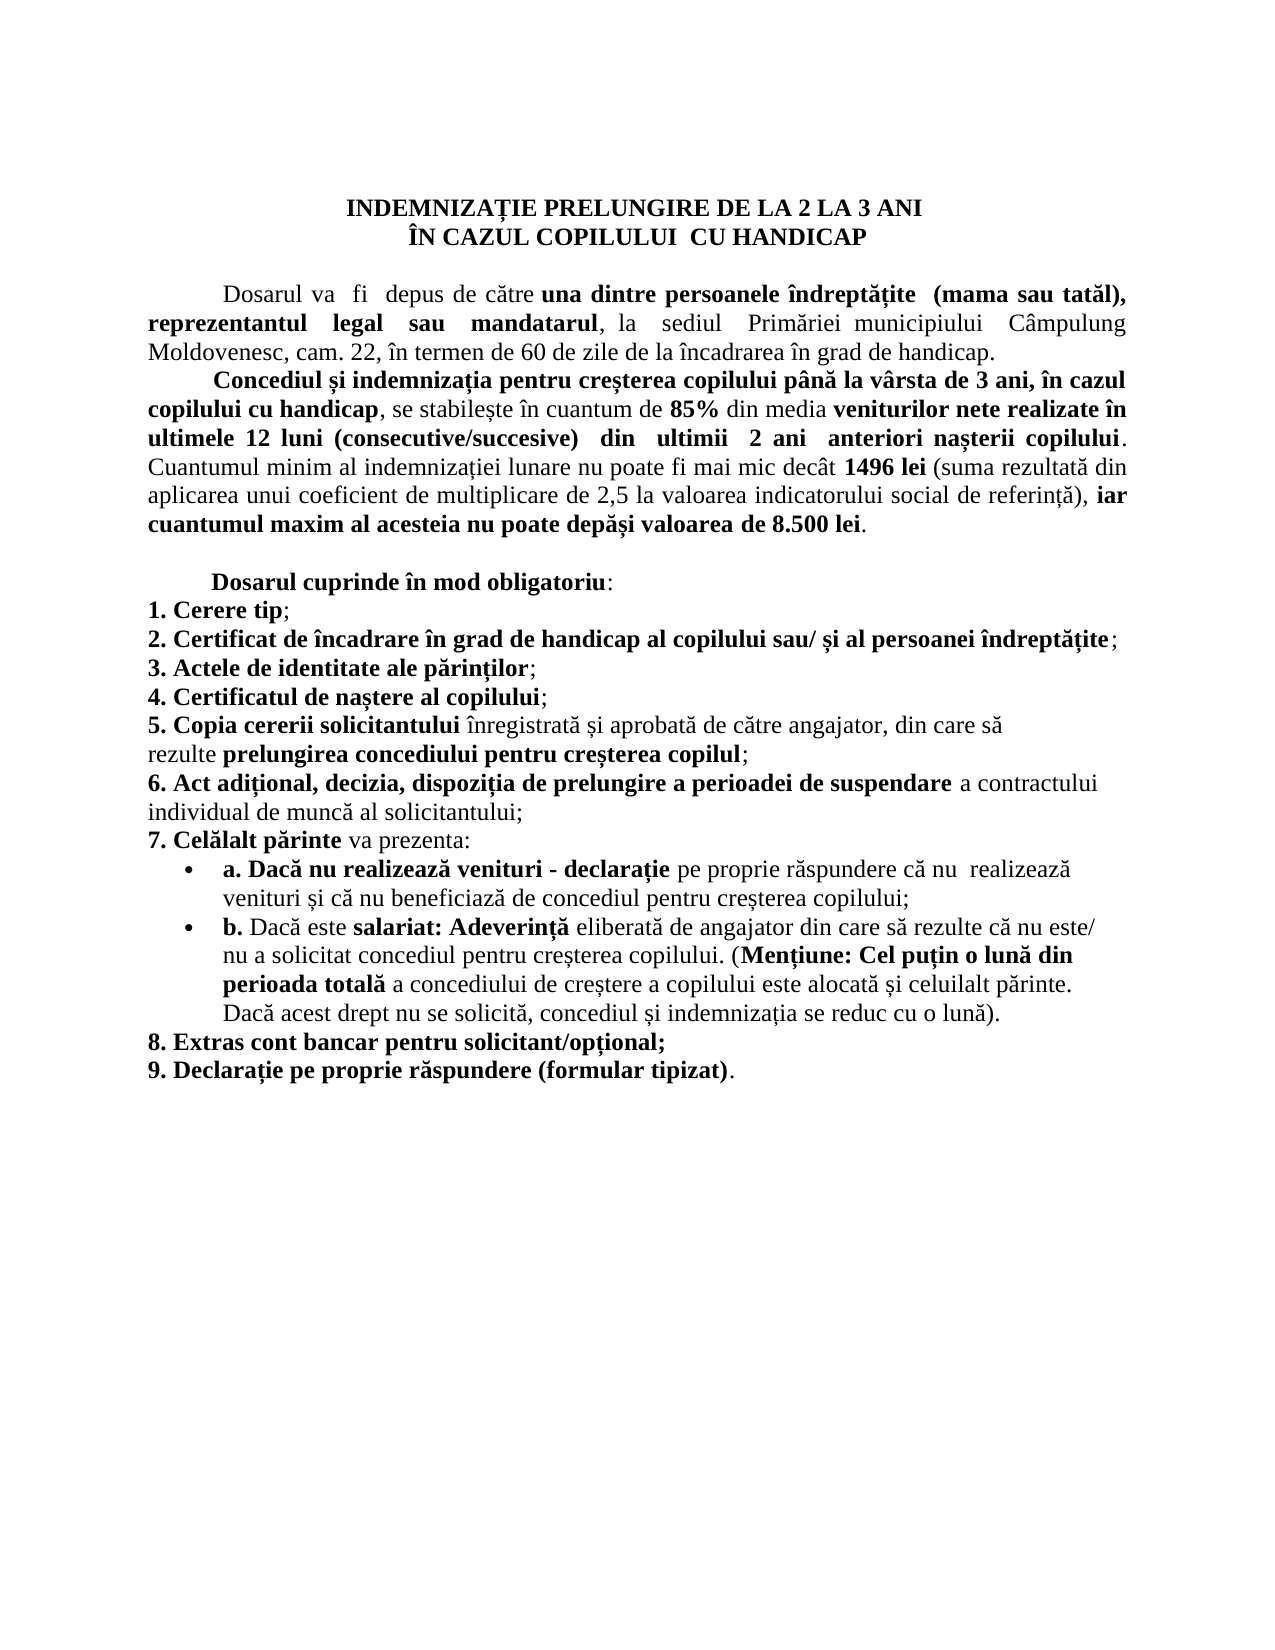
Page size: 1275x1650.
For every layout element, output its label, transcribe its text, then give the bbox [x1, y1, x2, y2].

text Dosarul va fi depus de către una dintre persoanele îndreptățite (mama sau tatăl), reprezentantul legal sau mandatarul, la sediul Primăriei municipiului Câmpulung Moldovenesc, cam. 22, în termen de 60 de zile de la încadrarea în grad de handicap. [148, 279, 1127, 366]
text 4. Certificatul de naștere al copilului; 5. Copia cererii solicitantului înregistrată și aprobată de către angajator, din care să rezulte prelungirea concediului pentru creșterea copilul; 6. Act adițional, decizia, dispoziția de prelungire a perioadei de suspendare a contractului individual de muncă al solicitantului; 7. Celălalt părinte va prezenta: [148, 682, 1127, 854]
text ÎN CAZUL COPILULUI CU HANDICAP [148, 222, 1127, 251]
text 1. Cerere tip; 2. Certificat de încadrare în grad de handicap al copilului sau/ și al persoanei îndreptățite; [148, 596, 1127, 653]
text 3. Actele de identitate ale părinților; [148, 653, 1127, 682]
text INDEMNIZAȚIE PRELUNGIRE DE LA 2 LA 3 ANI [148, 193, 1127, 222]
list a. Dacă nu realizează venituri - declarație pe proprie răspundere că nu realizează venituri și că nu beneficiază de concediul pentru creșterea copilului; [185, 854, 1127, 912]
text 8. Extras cont bancar pentru solicitant/opțional; 9. Declarație pe proprie răspundere (formular tipizat). [148, 1027, 1127, 1084]
text Dosarul cuprinde în mod obligatoriu: [148, 567, 1127, 596]
text Concediul și indemnizația pentru creșterea copilului până la vârsta de 3 ani, în cazul copilului cu handicap, se stabilește în cuantum de 85% din media veniturilor nete realizate în ultimele 12 luni (consecutive/succesive) din ultimii 2 ani anteriori nașterii copilului. Cuantumul minim al indemnizației lunare nu poate fi mai mic decât 1496 lei (suma rezultată din aplicarea unui coeficient de multiplicare de 2,5 la valoarea indicatorului social de referință), iar cuantumul maxim al acesteia nu poate depăși valoarea de 8.500 lei. [148, 366, 1127, 538]
list b. Dacă este salariat: Adeverință eliberată de angajator din care să rezulte că nu este/ nu a solicitat concediul pentru creșterea copilului. (Mențiune: Cel puțin o lună din perioada totală a concediului de creștere a copilului este alocată și celuilalt părinte. Dacă acest drept nu se solicită, concediul și indemnizația se reduc cu o lună). [185, 912, 1127, 1027]
